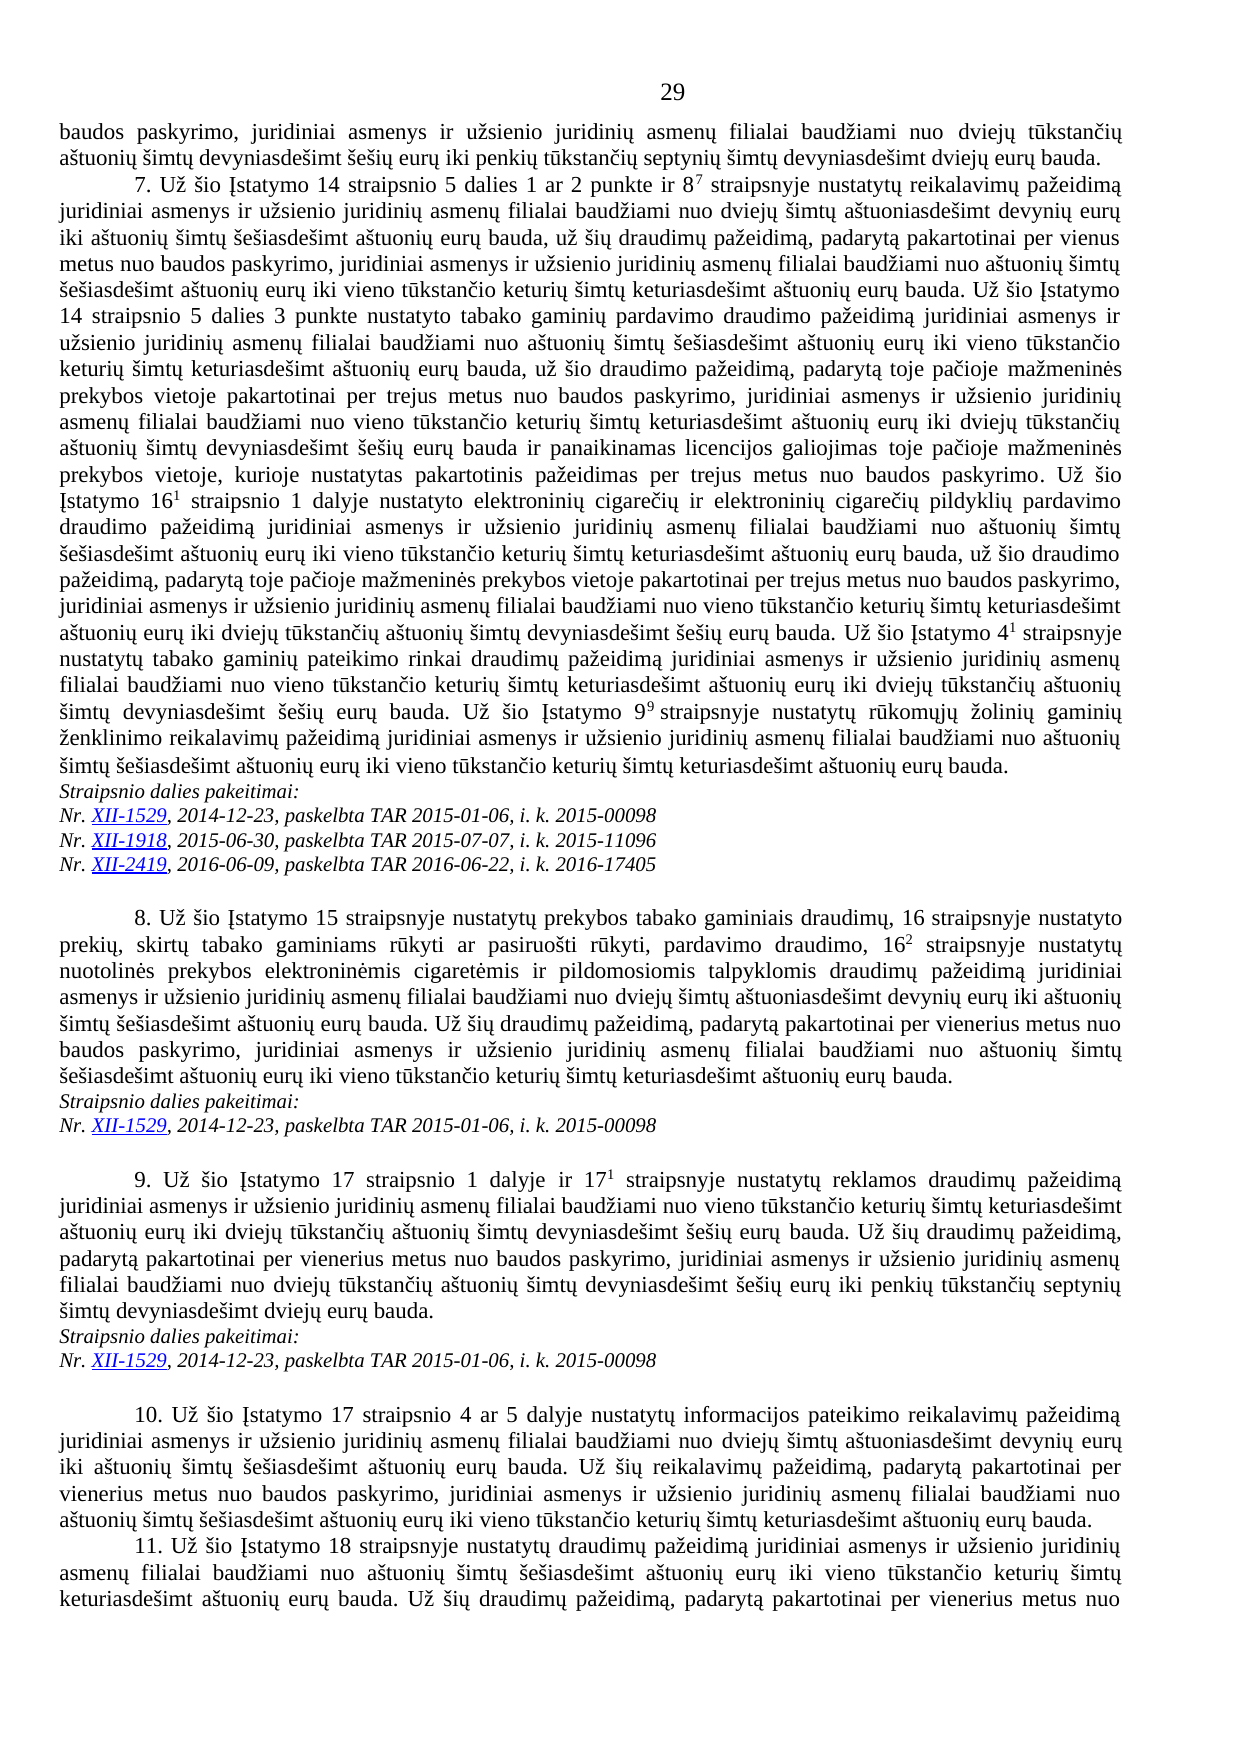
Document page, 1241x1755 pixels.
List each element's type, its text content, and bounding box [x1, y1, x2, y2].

text Straipsnio dalies pakeitimai: [59, 1089, 1122, 1113]
text Straipsnio dalies pakeitimai: [59, 1324, 1122, 1348]
text Straipsnio dalies pakeitimai: [59, 779, 1122, 803]
text Nr. XII-2419, 2016-06-09, paskelbta TAR 2016-06-22, i. k. 2016-17405 [59, 852, 1122, 876]
text 8. Už šio Įstatymo 15 straipsnyje nustatytų prekybos tabako gaminiais draudimų, 16 straipsnyje nustatyto prekių, skirtų tabako gaminiams rūkyti ar pasiruošti rūkyti, pardavimo draudimo, 162 straipsnyje nustatytų nuotolinės prekybos elektroninėmis cigaretėmis ir pildomosiomis talpyklomis draudimų pažeidimą juridiniai asmenys ir užsienio juridinių asmenų filialai baudžiami nuo dviejų šimtų aštuoniasdešimt devynių eurų iki aštuonių šimtų šešiasdešimt aštuonių eurų bauda. Už šių draudimų pažeidimą, padarytą pakartotinai per vienerius metus nuo baudos paskyrimo, juridiniai asmenys ir užsienio juridinių asmenų filialai baudžiami nuo aštuonių šimtų šešiasdešimt aštuonių eurų iki vieno tūkstančio keturių šimtų keturiasdešimt aštuonių eurų bauda. [59, 904, 1122, 1089]
text 7. Už šio Įstatymo 14 straipsnio 5 dalies 1 ar 2 punkte ir 87 straipsnyje nustatytų reikalavimų pažeidimą juridiniai asmenys ir užsienio juridinių asmenų filialai baudžiami nuo dviejų šimtų aštuoniasdešimt devynių eurų iki aštuonių šimtų šešiasdešimt aštuonių eurų bauda, už šių draudimų pažeidimą, padarytą pakartotinai per vienus metus nuo baudos paskyrimo, juridiniai asmenys ir užsienio juridinių asmenų filialai baudžiami nuo aštuonių šimtų šešiasdešimt aštuonių eurų iki vieno tūkstančio keturių šimtų keturiasdešimt aštuonių eurų bauda. Už šio Įstatymo 14 straipsnio 5 dalies 3 punkte nustatyto tabako gaminių pardavimo draudimo pažeidimą juridiniai asmenys ir užsienio juridinių asmenų filialai baudžiami nuo aštuonių šimtų šešiasdešimt aštuonių eurų iki vieno tūkstančio keturių šimtų keturiasdešimt aštuonių eurų bauda, už šio draudimo pažeidimą, padarytą toje pačioje mažmeninės prekybos vietoje pakartotinai per trejus metus nuo baudos paskyrimo, juridiniai asmenys ir užsienio juridinių asmenų filialai baudžiami nuo vieno tūkstančio keturių šimtų keturiasdešimt aštuonių eurų iki dviejų tūkstančių aštuonių šimtų devyniasdešimt šešių eurų bauda ir panaikinamas licencijos galiojimas toje pačioje mažmeninės prekybos vietoje, kurioje nustatytas pakartotinis pažeidimas per trejus metus nuo baudos paskyrimo. Už šio Įstatymo 161 straipsnio 1 dalyje nustatyto elektroninių cigarečių ir elektroninių cigarečių pildyklių pardavimo draudimo pažeidimą juridiniai asmenys ir užsienio juridinių asmenų filialai baudžiami nuo aštuonių šimtų šešiasdešimt aštuonių eurų iki vieno tūkstančio keturių šimtų keturiasdešimt aštuonių eurų bauda, už šio draudimo pažeidimą, padarytą toje pačioje mažmeninės prekybos vietoje pakartotinai per trejus metus nuo baudos paskyrimo, juridiniai asmenys ir užsienio juridinių asmenų filialai baudžiami nuo vieno tūkstančio keturių šimtų keturiasdešimt aštuonių eurų iki dviejų tūkstančių aštuonių šimtų devyniasdešimt šešių eurų bauda. Už šio Įstatymo 41 straipsnyje nustatytų tabako gaminių pateikimo rinkai draudimų pažeidimą juridiniai asmenys ir užsienio juridinių asmenų filialai baudžiami nuo vieno tūkstančio keturių šimtų keturiasdešimt aštuonių eurų iki dviejų tūkstančių aštuonių šimtų devyniasdešimt šešių eurų bauda. Už šio Įstatymo 99 straipsnyje nustatytų rūkomųjų žolinių gaminių ženklinimo reikalavimų pažeidimą juridiniai asmenys ir užsienio juridinių asmenų filialai baudžiami nuo aštuonių šimtų šešiasdešimt aštuonių eurų iki vieno tūkstančio keturių šimtų keturiasdešimt aštuonių eurų bauda. [59, 171, 1122, 779]
text baudos paskyrimo, juridiniai asmenys ir užsienio juridinių asmenų filialai baudžiami nuo dviejų tūkstančių aštuonių šimtų devyniasdešimt šešių eurų iki penkių tūkstančių septynių šimtų devyniasdešimt dviejų eurų bauda. [59, 118, 1122, 171]
text 10. Už šio Įstatymo 17 straipsnio 4 ar 5 dalyje nustatytų informacijos pateikimo reikalavimų pažeidimą juridiniai asmenys ir užsienio juridinių asmenų filialai baudžiami nuo dviejų šimtų aštuoniasdešimt devynių eurų iki aštuonių šimtų šešiasdešimt aštuonių eurų bauda. Už šių reikalavimų pažeidimą, padarytą pakartotinai per vienerius metus nuo baudos paskyrimo, juridiniai asmenys ir užsienio juridinių asmenų filialai baudžiami nuo aštuonių šimtų šešiasdešimt aštuonių eurų iki vieno tūkstančio keturių šimtų keturiasdešimt aštuonių eurų bauda. [59, 1401, 1122, 1532]
text Nr. XII-1529, 2014-12-23, paskelbta TAR 2015-01-06, i. k. 2015-00098 [59, 1348, 1122, 1372]
text Nr. XII-1529, 2014-12-23, paskelbta TAR 2015-01-06, i. k. 2015-00098 [59, 803, 1122, 827]
text 11. Už šio Įstatymo 18 straipsnyje nustatytų draudimų pažeidimą juridiniai asmenys ir užsienio juridinių asmenų filialai baudžiami nuo aštuonių šimtų šešiasdešimt aštuonių eurų iki vieno tūkstančio keturių šimtų keturiasdešimt aštuonių eurų bauda. Už šių draudimų pažeidimą, padarytą pakartotinai per vienerius metus nuo [59, 1532, 1122, 1612]
text Nr. XII-1918, 2015-06-30, paskelbta TAR 2015-07-07, i. k. 2015-11096 [59, 827, 1122, 852]
text Nr. XII-1529, 2014-12-23, paskelbta TAR 2015-01-06, i. k. 2015-00098 [59, 1113, 1122, 1137]
text 9. Už šio Įstatymo 17 straipsnio 1 dalyje ir 171 straipsnyje nustatytų reklamos draudimų pažeidimą juridiniai asmenys ir užsienio juridinių asmenų filialai baudžiami nuo vieno tūkstančio keturių šimtų keturiasdešimt aštuonių eurų iki dviejų tūkstančių aštuonių šimtų devyniasdešimt šešių eurų bauda. Už šių draudimų pažeidimą, padarytą pakartotinai per vienerius metus nuo baudos paskyrimo, juridiniai asmenys ir užsienio juridinių asmenų filialai baudžiami nuo dviejų tūkstančių aštuonių šimtų devyniasdešimt šešių eurų iki penkių tūkstančių septynių šimtų devyniasdešimt dviejų eurų bauda. [59, 1166, 1122, 1324]
